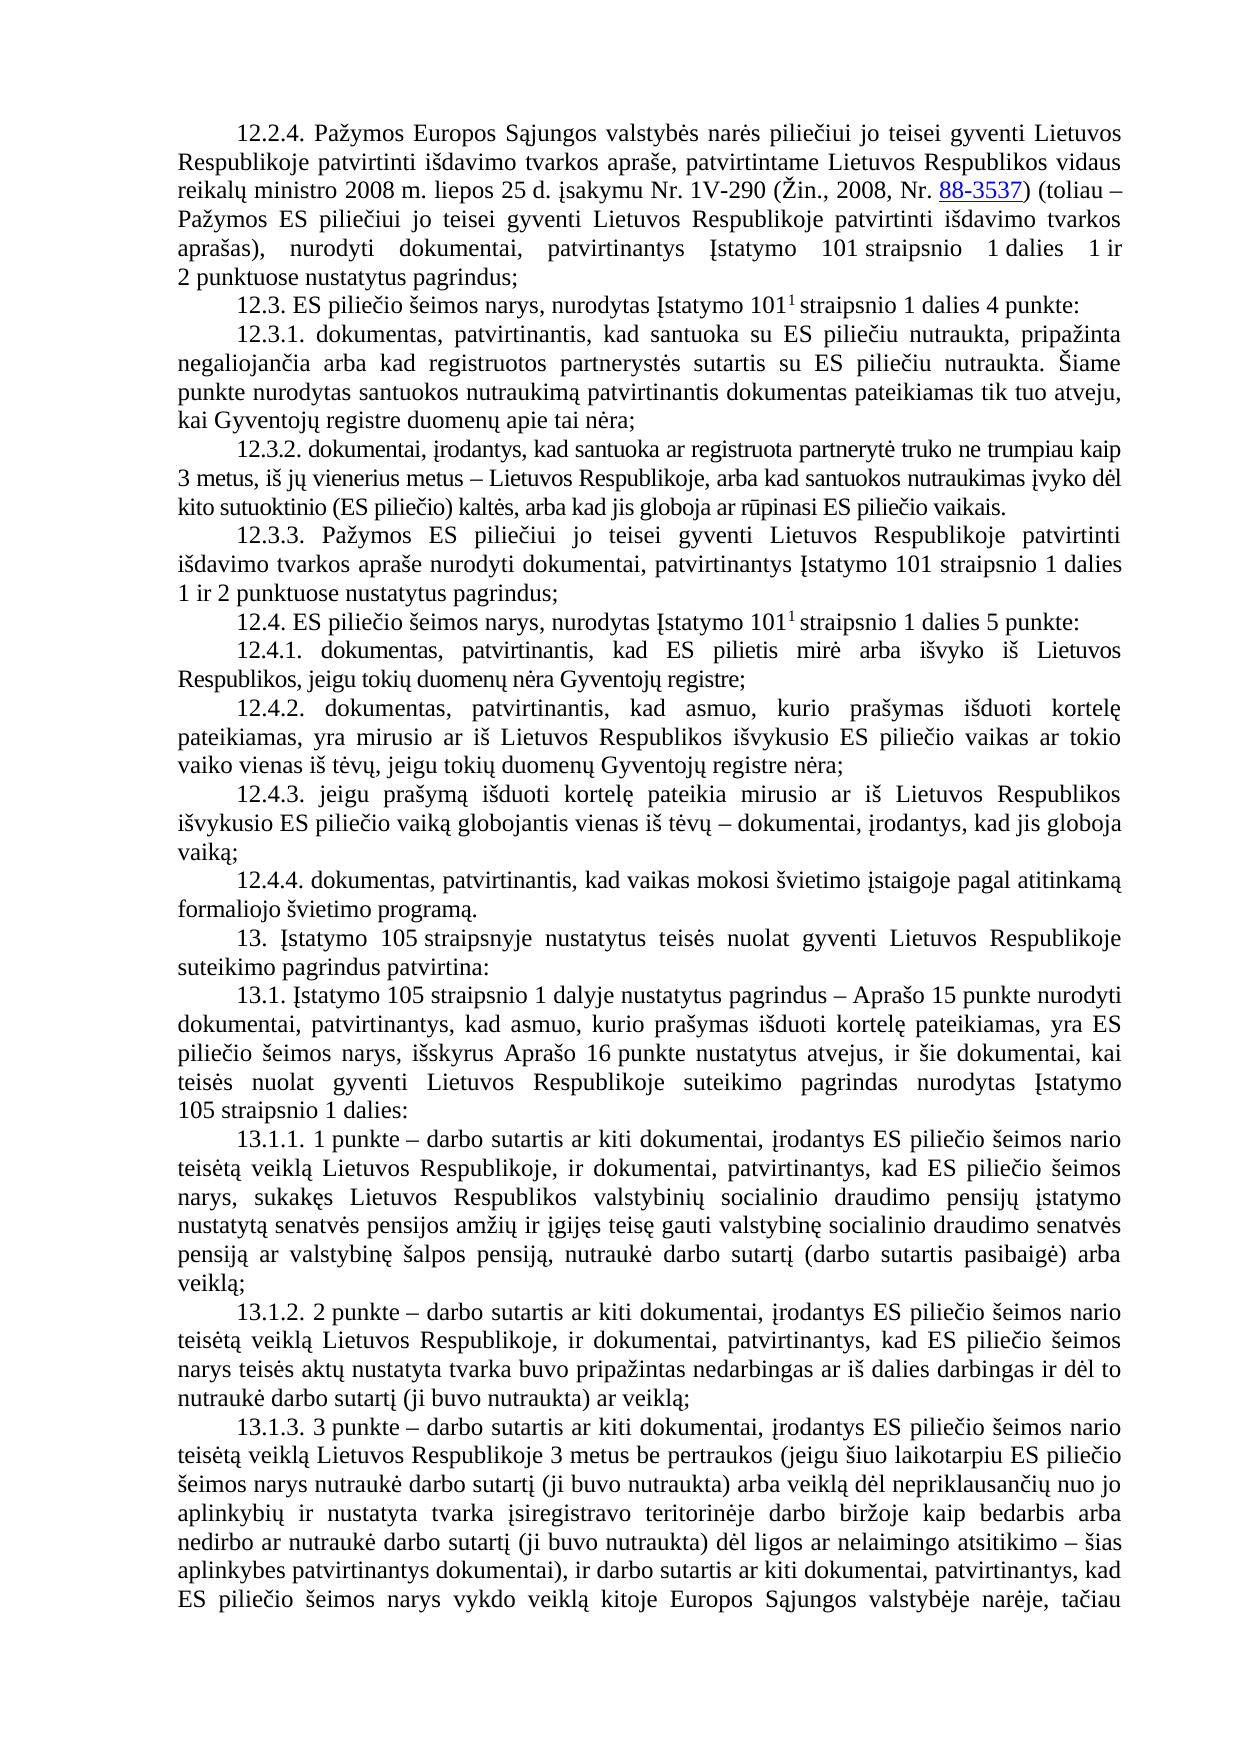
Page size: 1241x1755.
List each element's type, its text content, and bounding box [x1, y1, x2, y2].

text 12.3. ES piliečio šeimos narys, nurodytas Įstatymo 1011 straipsnio 1 dalies 4 punkte: [177, 291, 1122, 319]
text 13.1.2. 2 punkte – darbo sutartis ar kiti dokumentai, įrodantys ES piliečio šeimos nario teisėtą veiklą Lietuvos Respublikoje, ir dokumentai, patvirtinantys, kad ES piliečio šeimos narys teisės aktų nustatyta tvarka buvo pripažintas nedarbingas ar iš dalies darbingas ir dėl to nutraukė darbo sutartį (ji buvo nutraukta) ar veiklą; [177, 1297, 1122, 1412]
text 12.4.1. dokumentas, patvirtinantis, kad ES pilietis mirė arba išvyko iš Lietuvos Respublikos, jeigu tokių duomenų nėra Gyventojų registre; [177, 636, 1122, 693]
text 13.1. Įstatymo 105 straipsnio 1 dalyje nustatytus pagrindus – Aprašo 15 punkte nurodyti dokumentai, patvirtinantys, kad asmuo, kurio prašymas išduoti kortelę pateikiamas, yra ES piliečio šeimos narys, išskyrus Aprašo 16 punkte nustatytus atvejus, ir šie dokumentai, kai teisės nuolat gyventi Lietuvos Respublikoje suteikimo pagrindas nurodytas Įstatymo 105 straipsnio 1 dalies: [177, 981, 1122, 1124]
text 12.3.3. Pažymos ES piliečiui jo teisei gyventi Lietuvos Respublikoje patvirtinti išdavimo tvarkos apraše nurodyti dokumentai, patvirtinantys Įstatymo 101 straipsnio 1 dalies 1 ir 2 punktuose nustatytus pagrindus; [177, 521, 1122, 607]
text 12.4.3. jeigu prašymą išduoti kortelę pateikia mirusio ar iš Lietuvos Respublikos išvykusio ES piliečio vaiką globojantis vienas iš tėvų – dokumentai, įrodantys, kad jis globoja vaiką; [177, 779, 1122, 866]
text 12.4. ES piliečio šeimos narys, nurodytas Įstatymo 1011 straipsnio 1 dalies 5 punkte: [177, 607, 1122, 636]
text 12.4.2. dokumentas, patvirtinantis, kad asmuo, kurio prašymas išduoti kortelę pateikiamas, yra mirusio ar iš Lietuvos Respublikos išvykusio ES piliečio vaikas ar tokio vaiko vienas iš tėvų, jeigu tokių duomenų Gyventojų registre nėra; [177, 693, 1122, 779]
text 13.1.3. 3 punkte – darbo sutartis ar kiti dokumentai, įrodantys ES piliečio šeimos nario teisėtą veiklą Lietuvos Respublikoje 3 metus be pertraukos (jeigu šiuo laikotarpiu ES piliečio šeimos narys nutraukė darbo sutartį (ji buvo nutraukta) arba veiklą dėl nepriklausančių nuo jo aplinkybių ir nustatyta tvarka įsiregistravo teritorinėje darbo biržoje kaip bedarbis arba nedirbo ar nutraukė darbo sutartį (ji buvo nutraukta) dėl ligos ar nelaimingo atsitikimo – šias aplinkybes patvirtinantys dokumentai), ir darbo sutartis ar kiti dokumentai, patvirtinantys, kad ES piliečio šeimos narys vykdo veiklą kitoje Europos Sąjungos valstybėje narėje, tačiau [177, 1412, 1122, 1613]
text 13. Įstatymo 105 straipsnyje nustatytus teisės nuolat gyventi Lietuvos Respublikoje suteikimo pagrindus patvirtina: [177, 923, 1122, 981]
text 13.1.1. 1 punkte – darbo sutartis ar kiti dokumentai, įrodantys ES piliečio šeimos nario teisėtą veiklą Lietuvos Respublikoje, ir dokumentai, patvirtinantys, kad ES piliečio šeimos narys, sukakęs Lietuvos Respublikos valstybinių socialinio draudimo pensijų įstatymo nustatytą senatvės pensijos amžių ir įgijęs teisę gauti valstybinę socialinio draudimo senatvės pensiją ar valstybinę šalpos pensiją, nutraukė darbo sutartį (darbo sutartis pasibaigė) arba veiklą; [177, 1124, 1122, 1297]
text 12.4.4. dokumentas, patvirtinantis, kad vaikas mokosi švietimo įstaigoje pagal atitinkamą formaliojo švietimo programą. [177, 866, 1122, 923]
text 12.2.4. Pažymos Europos Sąjungos valstybės narės piliečiui jo teisei gyventi Lietuvos Respublikoje patvirtinti išdavimo tvarkos apraše, patvirtintame Lietuvos Respublikos vidaus reikalų ministro 2008 m. liepos 25 d. įsakymu Nr. 1V-290 (Žin., 2008, Nr. 88-3537) (toliau – Pažymos ES piliečiui jo teisei gyventi Lietuvos Respublikoje patvirtinti išdavimo tvarkos aprašas), nurodyti dokumentai, patvirtinantys Įstatymo 101 straipsnio 1 dalies 1 ir 2 punktuose nustatytus pagrindus; [177, 118, 1122, 291]
text 12.3.1. dokumentas, patvirtinantis, kad santuoka su ES piliečiu nutraukta, pripažinta negaliojančia arba kad registruotos partnerystės sutartis su ES piliečiu nutraukta. Šiame punkte nurodytas santuokos nutraukimą patvirtinantis dokumentas pateikiamas tik tuo atveju, kai Gyventojų registre duomenų apie tai nėra; [177, 319, 1122, 434]
text 12.3.2. dokumentai, įrodantys, kad santuoka ar registruota partnerytė truko ne trumpiau kaip 3 metus, iš jų vienerius metus – Lietuvos Respublikoje, arba kad santuokos nutraukimas įvyko dėl kito sutuoktinio (ES piliečio) kaltės, arba kad jis globoja ar rūpinasi ES piliečio vaikais. [177, 434, 1122, 521]
